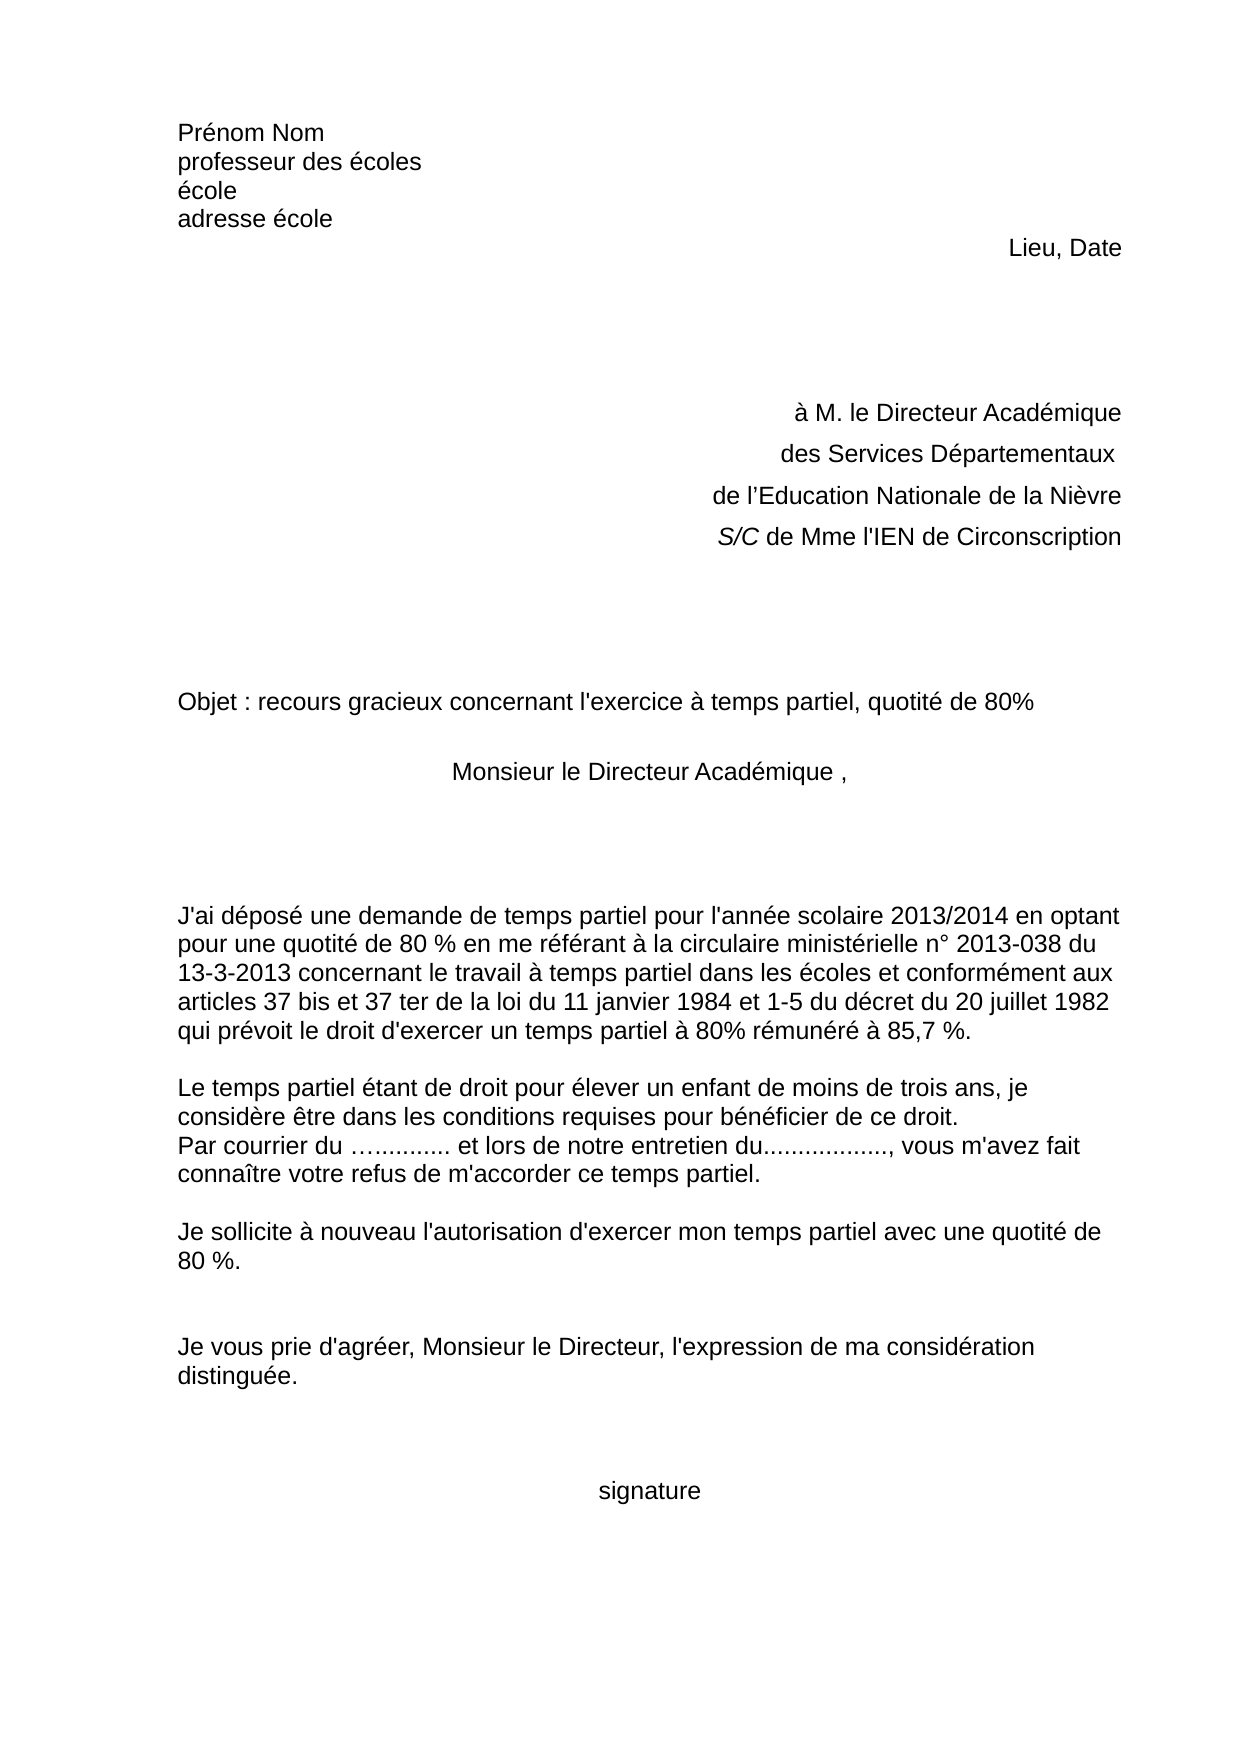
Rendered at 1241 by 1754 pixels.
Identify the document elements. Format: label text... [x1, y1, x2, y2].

text signature [177, 1476, 1122, 1504]
text Le temps partiel étant de droit pour élever un enfant de moins de trois ans, je considère être dans les conditions requises pour bénéficier de ce droit. [177, 1073, 1122, 1131]
text Objet : recours gracieux concernant l'exercice à temps partiel, quotité de 80% [177, 687, 1122, 716]
list des Services Départementaux [552, 439, 1122, 468]
text Monsieur le Directeur Académique , [177, 757, 1122, 786]
text J'ai déposé une demande de temps partiel pour l'année scolaire 2013/2014 en optant pour une quotité de 80 % en me référant à la circulaire ministérielle n° 2013-038 du 13-3-2013 concernant le travail à temps partiel dans les écoles et conformément aux articles 37 bis et 37 ter de la loi du 11 janvier 1984 et 1-5 du décret du 20 juillet 1982 qui prévoit le droit d'exercer un temps partiel à 80% rémunéré à 85,7 %. [177, 901, 1122, 1044]
list de l’Education Nationale de la Nièvre [552, 481, 1122, 509]
list Lieu, Date [552, 233, 1122, 262]
text école [177, 176, 1122, 204]
text à M. le Directeur Académique [177, 398, 1122, 427]
text professeur des écoles [177, 147, 1122, 176]
text Je sollicite à nouveau l'autorisation d'exercer mon temps partiel avec une quotité de 80 %. [177, 1217, 1122, 1274]
text S/C de Mme l'IEN de Circonscription [177, 522, 1122, 551]
text Par courrier du …........... et lors de notre entretien du.................., vous m'avez fait connaître votre refus de m'accorder ce temps partiel. [177, 1131, 1122, 1188]
text Prénom Nom [177, 118, 1122, 147]
text Je vous prie d'agréer, Monsieur le Directeur, l'expression de ma considération distinguée. [177, 1332, 1122, 1389]
text adresse école [177, 204, 1122, 233]
